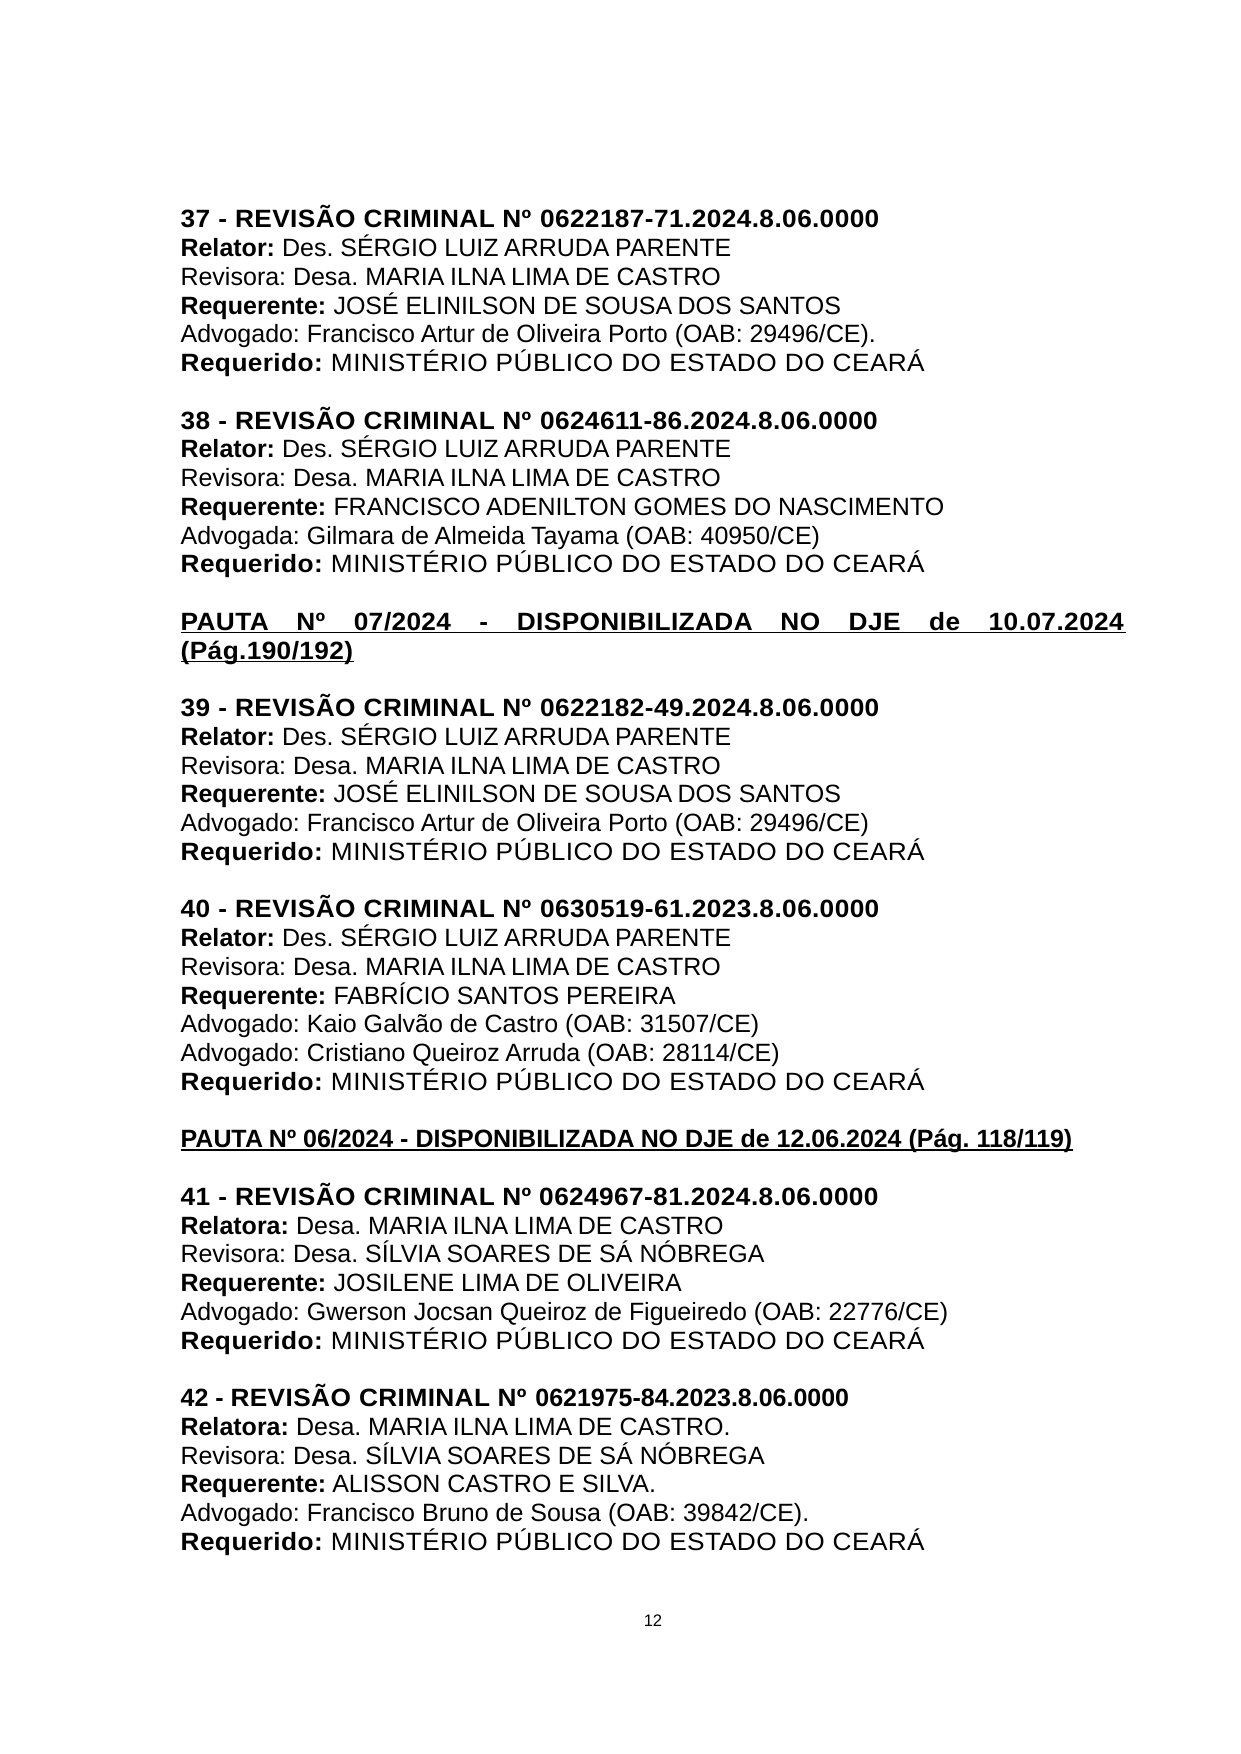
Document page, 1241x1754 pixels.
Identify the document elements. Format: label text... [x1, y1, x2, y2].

text 39 - REVISÃO CRIMINAL Nº 0622182-49.2024.8.06.0000 [180, 693, 1125, 722]
text 37 - REVISÃO CRIMINAL Nº 0622187-71.2024.8.06.0000 [180, 204, 1125, 233]
text Advogado: Kaio Galvão de Castro (OAB: 31507/CE) [180, 1009, 1125, 1038]
text 38 - REVISÃO CRIMINAL Nº 0624611-86.2024.8.06.0000 [180, 406, 1125, 434]
text Revisora: Desa. MARIA ILNA LIMA DE CASTRO [180, 751, 1125, 779]
text Advogado: Cristiano Queiroz Arruda (OAB: 28114/CE) [180, 1038, 1125, 1067]
text Relator: Des. SÉRGIO LUIZ ARRUDA PARENTE [180, 923, 1125, 952]
text Requerente: JOSÉ ELINILSON DE SOUSA DOS SANTOS [180, 291, 1125, 319]
text Requerido: MINISTÉRIO PÚBLICO DO ESTADO DO CEARÁ [180, 348, 1125, 377]
text Advogado: Francisco Artur de Oliveira Porto (OAB: 29496/CE). [180, 319, 1125, 348]
text Relator: Des. SÉRGIO LUIZ ARRUDA PARENTE [180, 434, 1125, 463]
text Advogado: Francisco Bruno de Sousa (OAB: 39842/CE). [180, 1498, 1125, 1527]
text Requerente: JOSÉ ELINILSON DE SOUSA DOS SANTOS [180, 779, 1125, 808]
text Requerente: ALISSON CASTRO E SILVA. [180, 1469, 1125, 1498]
text Requerido: MINISTÉRIO PÚBLICO DO ESTADO DO CEARÁ [180, 837, 1125, 866]
text Requerente: JOSILENE LIMA DE OLIVEIRA [180, 1268, 1125, 1297]
text PAUTA Nº 07/2024 - DISPONIBILIZADA NO DJE de 10.07.2024 [180, 607, 1125, 632]
text Advogado: Gwerson Jocsan Queiroz de Figueiredo (OAB: 22776/CE) [180, 1297, 1125, 1326]
text Requerente: FRANCISCO ADENILTON GOMES DO NASCIMENTO [180, 492, 1125, 521]
text 40 - REVISÃO CRIMINAL Nº 0630519-61.2023.8.06.0000 [180, 894, 1125, 923]
text Relator: Des. SÉRGIO LUIZ ARRUDA PARENTE [180, 722, 1125, 751]
text PAUTA Nº 06/2024 - DISPONIBILIZADA NO DJE de 12.06.2024 (Pág. 118/119) [180, 1124, 1125, 1153]
text Revisora: Desa. MARIA ILNA LIMA DE CASTRO [180, 952, 1125, 981]
text Requerido: MINISTÉRIO PÚBLICO DO ESTADO DO CEARÁ [180, 1067, 1125, 1096]
text Requerido: MINISTÉRIO PÚBLICO DO ESTADO DO CEARÁ [180, 1326, 1125, 1354]
text Requerido: MINISTÉRIO PÚBLICO DO ESTADO DO CEARÁ [180, 1527, 1125, 1556]
text 42 - REVISÃO CRIMINAL Nº 0621975-84.2023.8.06.0000 [180, 1383, 1125, 1412]
text Relatora: Desa. MARIA ILNA LIMA DE CASTRO. [180, 1412, 1125, 1441]
text Relator: Des. SÉRGIO LUIZ ARRUDA PARENTE [180, 233, 1125, 262]
text Advogado: Francisco Artur de Oliveira Porto (OAB: 29496/CE) [180, 808, 1125, 837]
text Requerido: MINISTÉRIO PÚBLICO DO ESTADO DO CEARÁ [180, 549, 1125, 578]
text 41 - REVISÃO CRIMINAL Nº 0624967-81.2024.8.06.0000 [180, 1182, 1125, 1211]
text Requerente: FABRÍCIO SANTOS PEREIRA [180, 981, 1125, 1009]
text Advogada: Gilmara de Almeida Tayama (OAB: 40950/CE) [180, 521, 1125, 549]
text Revisora: Desa. SÍLVIA SOARES DE SÁ NÓBREGA [180, 1441, 1125, 1469]
text Revisora: Desa. SÍLVIA SOARES DE SÁ NÓBREGA [180, 1239, 1125, 1268]
text Relatora: Desa. MARIA ILNA LIMA DE CASTRO [180, 1211, 1125, 1239]
text Revisora: Desa. MARIA ILNA LIMA DE CASTRO [180, 463, 1125, 492]
text (Pág.190/192) [180, 633, 1125, 664]
text Revisora: Desa. MARIA ILNA LIMA DE CASTRO [180, 262, 1125, 291]
